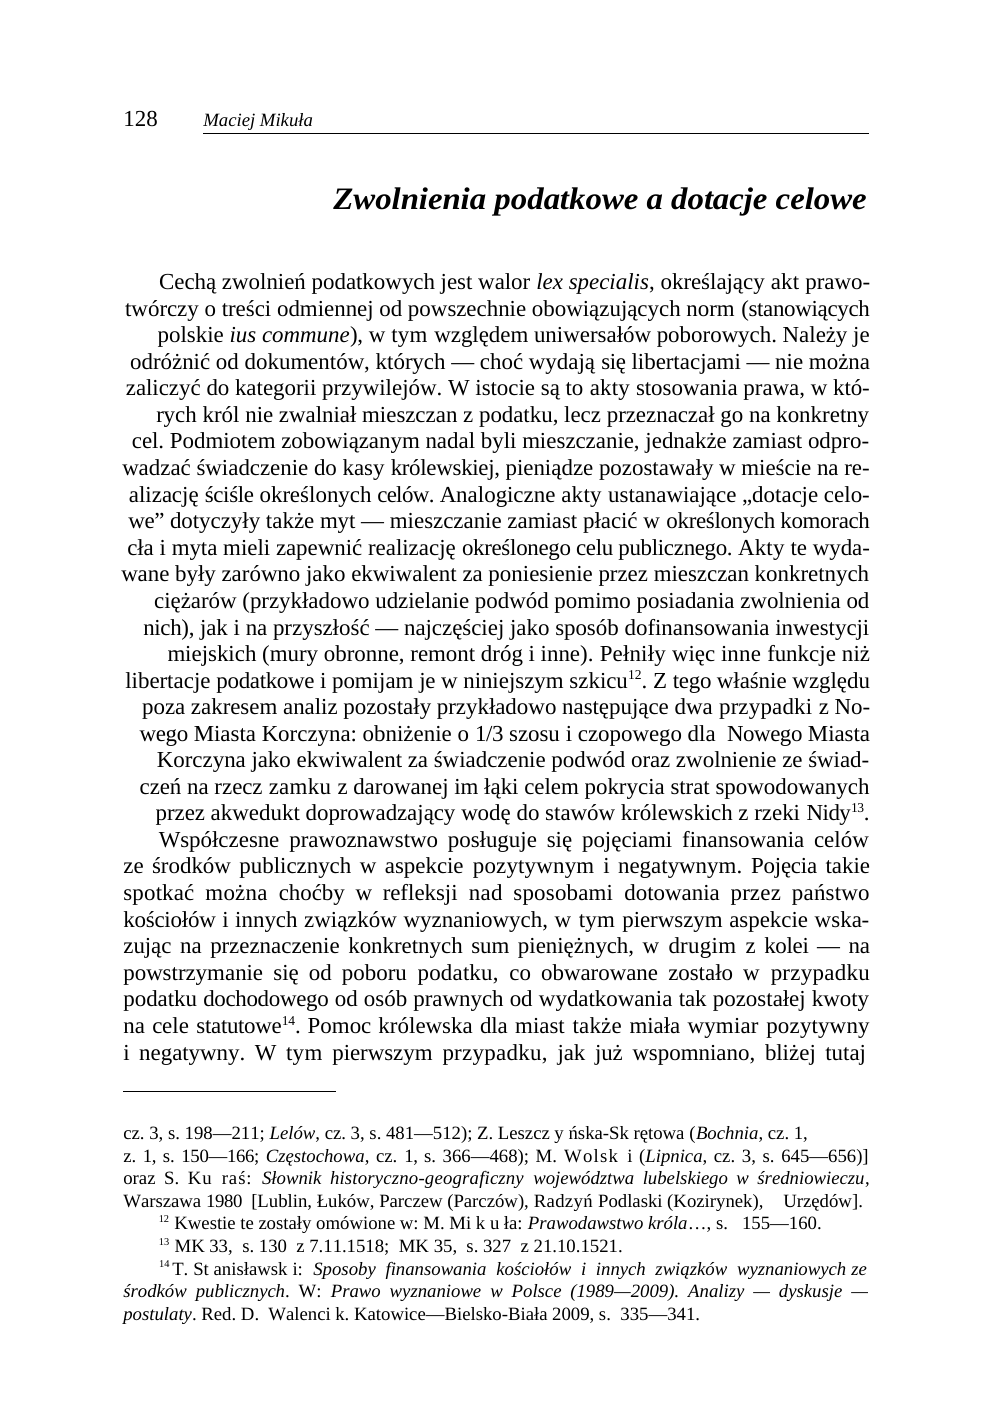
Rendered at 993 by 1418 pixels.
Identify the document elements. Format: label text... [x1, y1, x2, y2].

text z. 1, s. 150—166; Częstochowa, cz. 1, s. 366—468); M. Wolsk i (Lipnica, cz. 3, s. 645—656)] oraz S. Ku raś: Słownik historyczno-geograficzny województwa lubelskiego w średniowieczu, Warszawa 1980 [Lublin, Łuków, Parczew (Parczów), Radzyń Podlaski (Kozirynek), Urzędów]. [123, 1144, 870, 1211]
subtitle Zwolnienia podatkowe a dotacje celowe [110, 180, 870, 216]
text 14 T. St anisławsk i: Sposoby finansowania kościołów i innych związków wyznaniowych ze środków publicznych. W: Prawo wyznaniowe w Polsce (1989—2009). Analizy — dyskusje — postulaty. Red. D. Walenci k. Katowice—Bielsko-Biała 2009, s. 335—341. [123, 1257, 870, 1324]
text 12 Kwestie te zostały omówione w: M. Mi k u ła: Prawodawstwo króla…, s. 155—160. [158, 1212, 882, 1234]
text cz. 3, s. 198—211; Lelów, cz. 3, s. 481—512); Z. Leszcz y ńska-Sk rętowa (Bochnia, cz. 1, [123, 1122, 882, 1143]
text 13 MK 33, s. 130 z 7.11.1518; MK 35, s. 327 z 21.10.1521. [159, 1235, 882, 1256]
text Cechą zwolnień podatkowych jest walor lex specialis, określający akt prawo- twórczy o treści odmiennej od powszechnie obowiązujących norm (stanowiących polskie ius commune), w tym względem uniwersałów poborowych. Należy je odróżnić od dokumentów, których — choć wydają się libertacjami — nie można zaliczyć do kategorii przywilejów. W istocie są to akty stosowania prawa, w któ- rych król nie zwalniał mieszczan z podatku, lecz przeznaczał go na konkretny cel. Podmiotem zobowiązanym nadal byli mieszczanie, jednakże zamiast odpro- wadzać świadczenie do kasy królewskiej, pieniądze pozostawały w mieście na re- alizację ściśle określonych celów. Analogiczne akty ustanawiające „dotacje celo- we” dotyczyły także myt — mieszczanie zamiast płacić w określonych komorach cła i myta mieli zapewnić realizację określonego celu publicznego. Akty te wyda- wane były zarówno jako ekwiwalent za poniesienie przez mieszczan konkretnych ciężarów (przykładowo udzielanie podwód pomimo posiadania zwolnienia od nich), jak i na przyszłość — najczęściej jako sposób dofinansowania inwestycji miejskich (mury obronne, remont dróg i inne). Pełniły więc inne funkcje niż libertacje podatkowe i pomijam je w niniejszym szkicu12. Z tego właśnie względu poza zakresem analiz pozostały przykładowo następujące dwa przypadki z No- wego Miasta Korczyna: obniżenie o 1/3 szosu i czopowego dla Nowego Miasta Korczyna jako ekwiwalent za świadczenie podwód oraz zwolnienie ze świad- czeń na rzecz zamku z darowanej im łąki celem pokrycia strat spowodowanych przez akwedukt doprowadzający wodę do stawów królewskich z rzeki Nidy13. [118, 268, 870, 826]
text Współczesne prawoznawstwo posługuje się pojęciami finansowania celów ze środków publicznych w aspekcie pozytywnym i negatywnym. Pojęcia takie spotkać można choćby w refleksji nad sposobami dotowania przez państwo kościołów i innych związków wyznaniowych, w tym pierwszym aspekcie wska- zując na przeznaczenie konkretnych sum pieniężnych, w drugim z kolei — na powstrzymanie się od poboru podatku, co obwarowane zostało w przypadku podatku dochodowego od osób prawnych od wydatkowania tak pozostałej kwoty na cele statutowe14. Pomoc królewska dla miast także miała wymiar pozytywny i negatywny. W tym pierwszym przypadku, jak już wspomniano, bliżej tutaj [123, 826, 870, 1065]
